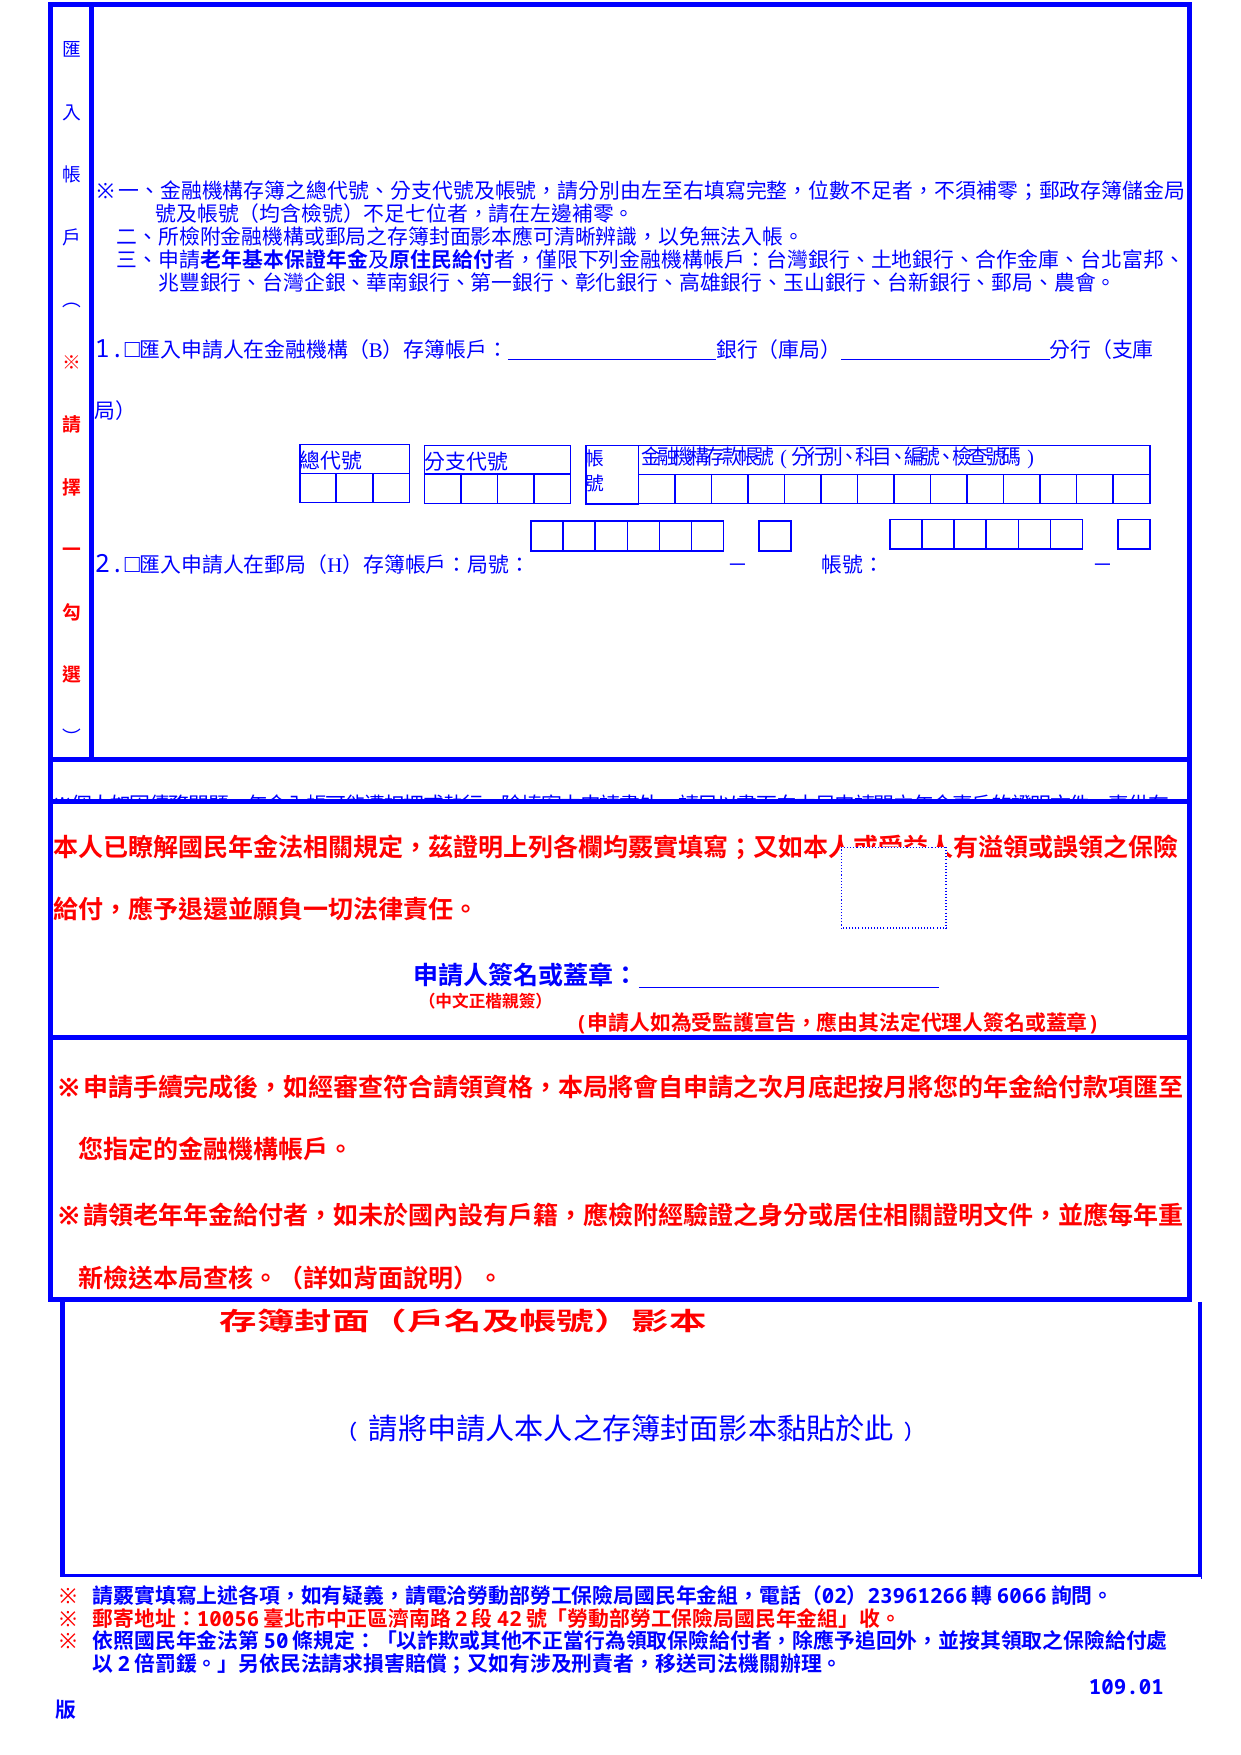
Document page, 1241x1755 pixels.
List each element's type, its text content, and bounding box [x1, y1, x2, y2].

text 109.01版 [55, 1676, 1186, 1722]
table_header 存簿封面（戶名及帳號）影本 ﹙請將申請人本人之存簿封面影本黏貼於此﹚ [65, 1302, 1198, 1574]
list 依照國民年金法第50條規定：「以詐欺或其他不正當行為領取保險給付者，除應予追回外，並按其領取之保險給付處以2倍罰鍰。」另依民法請求損害賠償；又如有涉及刑責者，移送司法機關辦理。 [55, 1631, 1186, 1676]
table_cell ※申請手續完成後，如經審查符合請領資格，本局將會自申請之次月底起按月將您的年金給付款項匯至您指定的金融機構帳戶。 ※請領老年年金給付者，如未於國內設有戶籍，應檢附經驗證之身分或居住相關證明文件，並應每年重新檢送本局查核。（詳如背面說明）。 [53, 1040, 1187, 1297]
list 請覈實填寫上述各項，如有疑義，請電洽勞動部勞工保險局國民年金組，電話（02）23961266轉6066詢問。 [55, 1585, 1186, 1608]
table_cell 匯入帳戶︵※請擇一勾選︶ [53, 7, 89, 757]
table_cell ※個人如因債務問題，年金入帳可能遭扣押或執行，除填寫本申請書外，請另以書面向本局申請開立年金專戶的證明文件，專供存入給付之用。 [53, 762, 1187, 799]
table_cell ※一、金融機構存簿之總代號、分支代號及帳號，請分別由左至右填寫完整，位數不足者，不須補零；郵政存簿儲金局號及帳號（均含檢號）不足七位者，請在左邊補零。 二、所檢附金融機構或郵局之存簿封面影本應可清晰辨識，以免無法入帳。 三、申請老年基本保證年金及原住民給付者，僅限下列金融機構帳戶：台灣銀行、土地銀行、合作金庫、台北富邦、兆豐銀行、台灣企銀、華南銀行、第一銀行、彰化銀行、高雄銀行、玉山銀行、台新銀行、郵局、農會。 1.□匯入申請人在金融機構（B）存簿帳戶： 銀行（庫局） 分行（支庫局） 2.□匯入申請人在郵局（H）存簿帳戶：局號： － 帳號： － [94, 7, 1187, 757]
table_cell 本人已瞭解國民年金法相關規定，茲證明上列各欄均覈實填寫；又如本人或受益人有溢領或誤領之保險給付，應予退還並願負一切法律責任。 申請人簽名或蓋章：­­­­­­­­­­­­­­­­ （中文正楷親簽） (申請人如為受監護宣告，應由其法定代理人簽名或蓋章) [53, 804, 1187, 1035]
list 郵寄地址：10056臺北市中正區濟南路2段42號「勞動部勞工保險局國民年金組」收。 [55, 1608, 1186, 1631]
